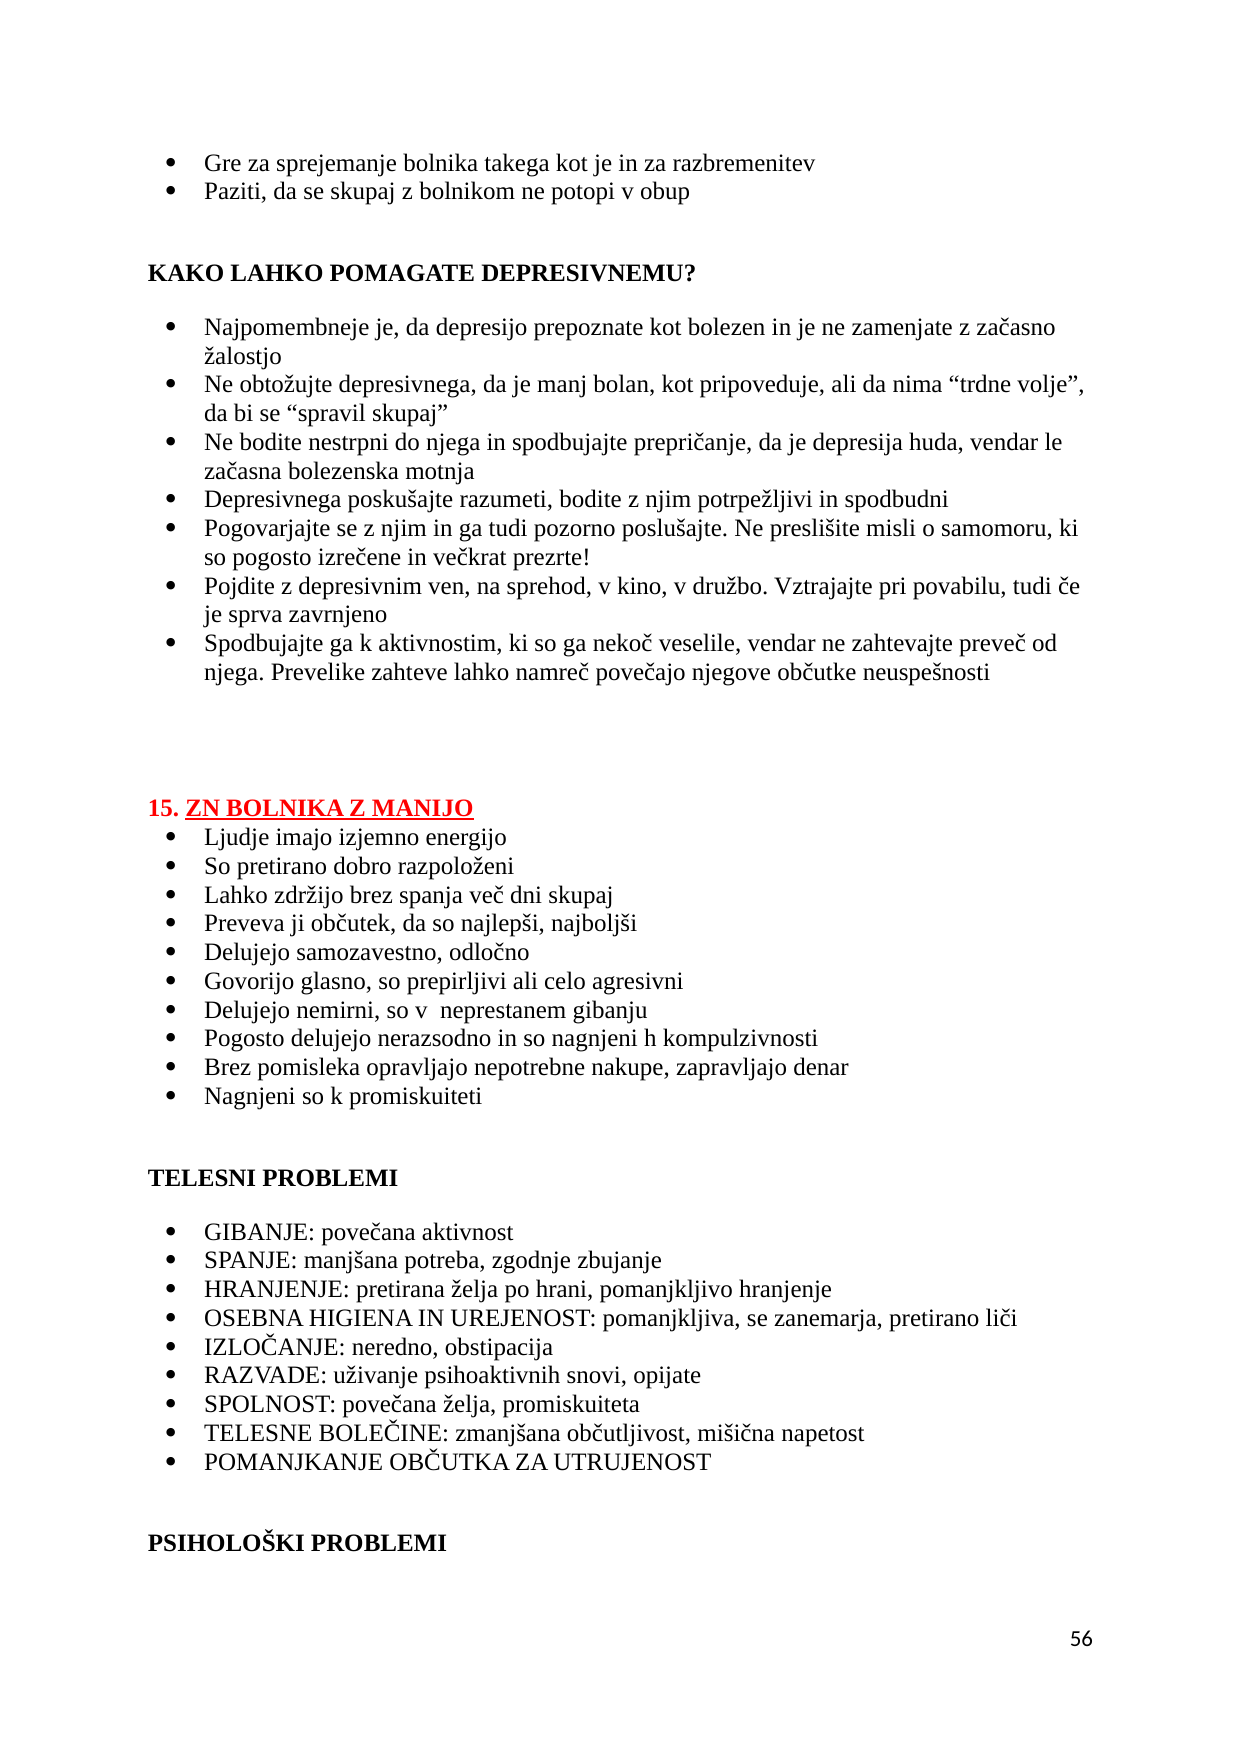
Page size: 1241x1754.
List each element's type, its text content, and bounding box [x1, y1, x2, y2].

list Preveva ji občutek, da so najlepši, najboljši [166, 908, 1093, 937]
list Pojdite z depresivnim ven, na sprehod, v kino, v družbo. Vztrajajte pri povabilu, tudi če je sprva zavrnjeno [166, 571, 1093, 628]
list Ne obtožujte depresivnega, da je manj bolan, kot pripoveduje, ali da nima “trdne volje”, da bi se “spravil skupaj” [166, 369, 1093, 427]
list GIBANJE: povečana aktivnost [166, 1217, 1093, 1245]
list Spodbujajte ga k aktivnostim, ki so ga nekoč veselile, vendar ne zahtevajte preveč od njega. Prevelike zahteve lahko namreč povečajo njegove občutke neuspešnosti [166, 628, 1093, 686]
list Depresivnega poskušajte razumeti, bodite z njim potrpežljivi in spodbudni [166, 484, 1093, 513]
list Pogosto delujejo nerazsodno in so nagnjeni h kompulzivnosti [166, 1023, 1093, 1052]
list Delujejo nemirni, so v neprestanem gibanju [166, 995, 1093, 1023]
list So pretirano dobro razpoloženi [166, 851, 1093, 880]
list HRANJENJE: pretirana želja po hrani, pomanjkljivo hranjenje [166, 1274, 1093, 1303]
list Gre za sprejemanje bolnika takega kot je in za razbremenitev [166, 148, 1093, 176]
list Pogovarjajte se z njim in ga tudi pozorno poslušajte. Ne preslišite misli o samomoru, ki so pogosto izrečene in večkrat prezrte! [166, 513, 1093, 571]
list IZLOČANJE: neredno, obstipacija [166, 1332, 1093, 1360]
text PSIHOLOŠKI PROBLEMI [148, 1528, 1093, 1557]
list OSEBNA HIGIENA IN UREJENOST: pomanjkljiva, se zanemarja, pretirano liči [166, 1303, 1093, 1332]
text TELESNI PROBLEMI [148, 1163, 1093, 1191]
list Delujejo samozavestno, odločno [166, 937, 1093, 966]
list Nagnjeni so k promiskuiteti [166, 1081, 1093, 1110]
list Ljudje imajo izjemno energijo [166, 822, 1093, 851]
list Brez pomisleka opravljajo nepotrebne nakupe, zapravljajo denar [166, 1052, 1093, 1081]
text KAKO LAHKO POMAGATE DEPRESIVNEMU? [148, 258, 1093, 287]
list RAZVADE: uživanje psihoaktivnih snovi, opijate [166, 1360, 1093, 1389]
list POMANJKANJE OBČUTKA ZA UTRUJENOST [166, 1447, 1093, 1475]
list Lahko zdržijo brez spanja več dni skupaj [166, 880, 1093, 908]
list SPOLNOST: povečana želja, promiskuiteta [166, 1389, 1093, 1418]
list SPANJE: manjšana potreba, zgodnje zbujanje [166, 1245, 1093, 1274]
list TELESNE BOLEČINE: zmanjšana občutljivost, mišična napetost [166, 1418, 1093, 1447]
list Govorijo glasno, so prepirljivi ali celo agresivni [166, 966, 1093, 995]
list Najpomembneje je, da depresijo prepoznate kot bolezen in je ne zamenjate z začasno žalostjo [166, 312, 1093, 369]
list Ne bodite nestrpni do njega in spodbujajte prepričanje, da je depresija huda, vendar le začasna bolezenska motnja [166, 427, 1093, 484]
list Paziti, da se skupaj z bolnikom ne potopi v obup [166, 176, 1093, 205]
list ZN BOLNIKA Z MANIJO [148, 793, 1093, 822]
